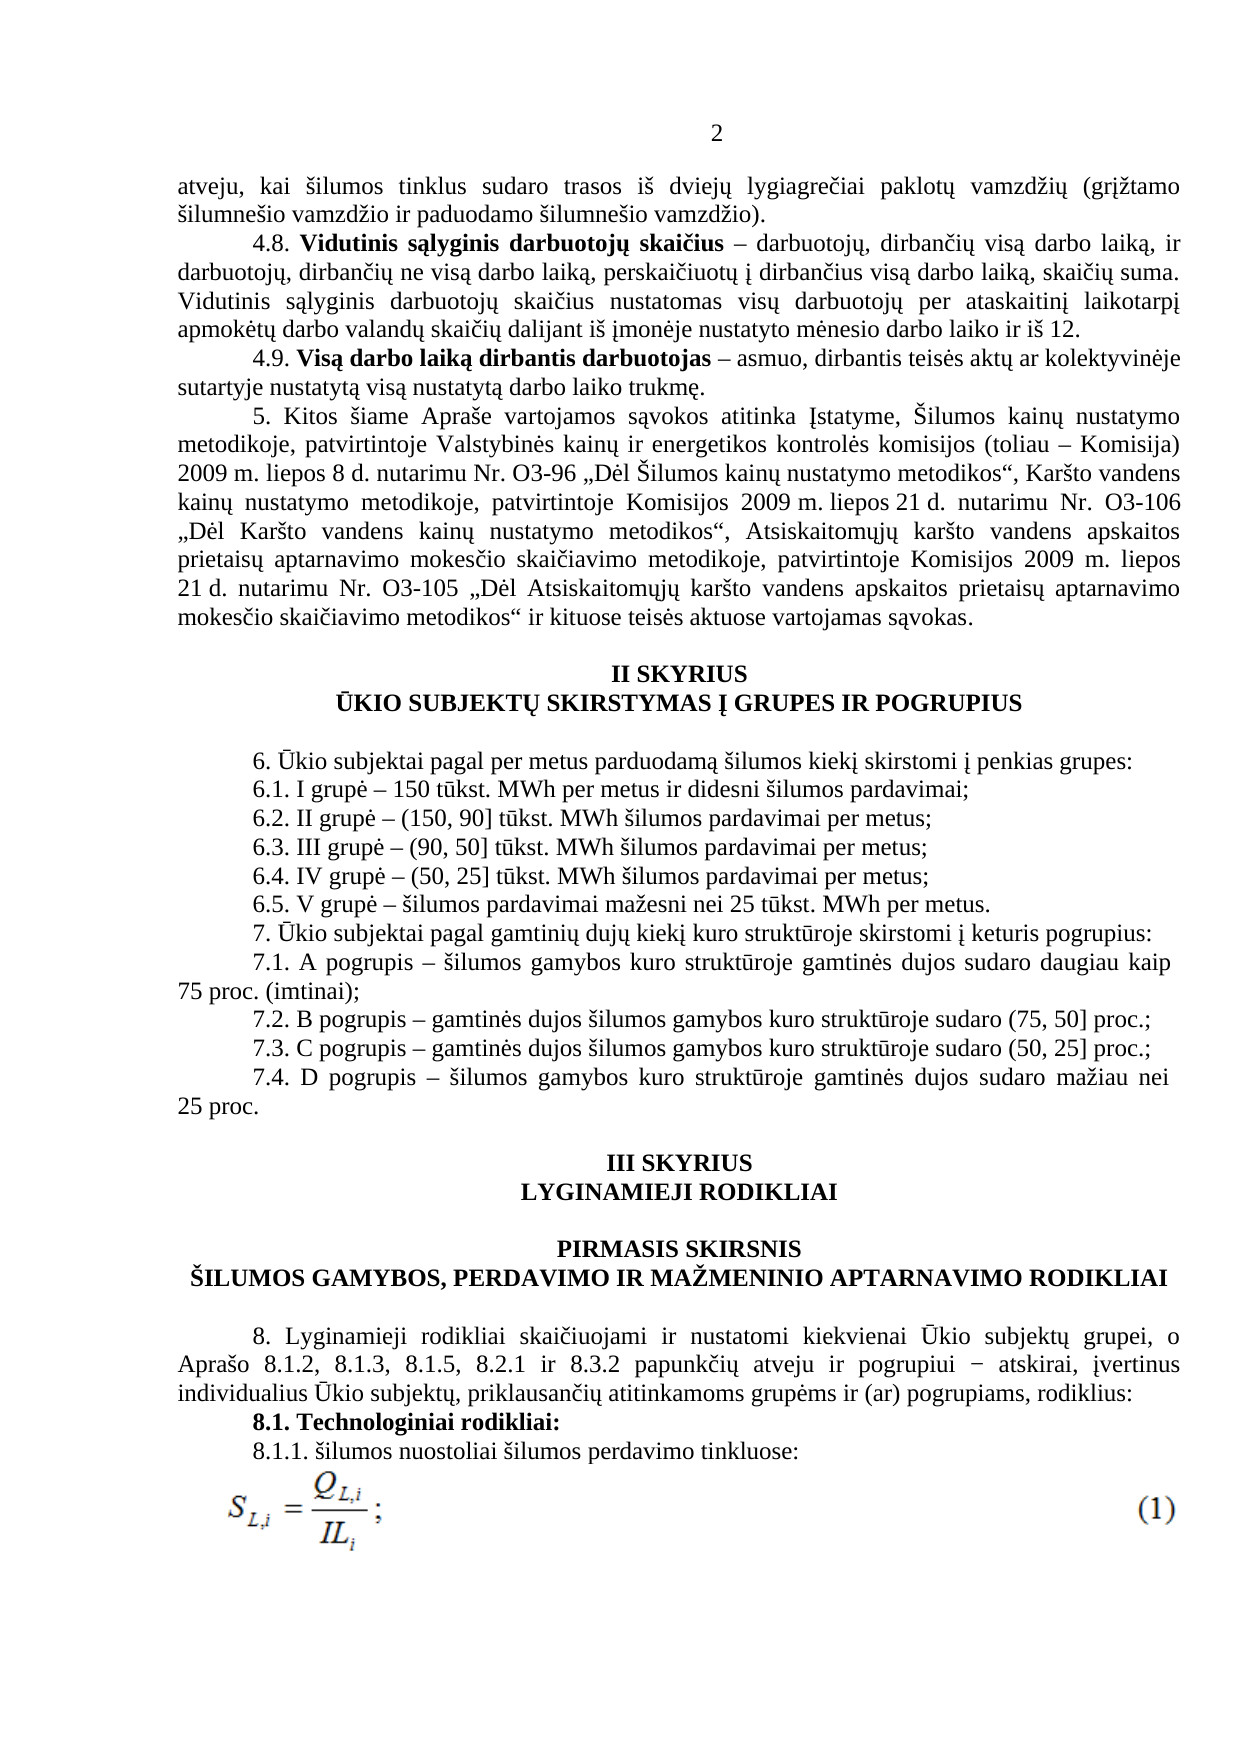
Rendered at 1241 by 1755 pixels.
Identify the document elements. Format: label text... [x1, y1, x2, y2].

text PIRMASIS SKIRSNIS [177, 1234, 1181, 1263]
text 5. Kitos šiame Apraše vartojamos sąvokos atitinka Įstatyme, Šilumos kainų nustatymo metodikoje, patvirtintoje Valstybinės kainų ir energetikos kontrolės komisijos (toliau – Komisija) 2009 m. liepos 8 d. nutarimu Nr. O3-96 „Dėl Šilumos kainų nustatymo metodikos“, Karšto vandens kainų nustatymo metodikoje, patvirtintoje Komisijos 2009 m. liepos 21 d. nutarimu Nr. O3-106 „Dėl Karšto vandens kainų nustatymo metodikos“, Atsiskaitomųjų karšto vandens apskaitos prietaisų aptarnavimo mokesčio skaičiavimo metodikoje, patvirtintoje Komisijos 2009 m. liepos 21 d. nutarimu Nr. O3-105 „Dėl Atsiskaitomųjų karšto vandens apskaitos prietaisų aptarnavimo mokesčio skaičiavimo metodikos“ ir kituose teisės aktuose vartojamas sąvokas. [177, 401, 1181, 631]
text 6.4. IV grupė – (50, 25] tūkst. MWh šilumos pardavimai per metus; [177, 861, 1181, 889]
text 6.3. III grupė – (90, 50] tūkst. MWh šilumos pardavimai per metus; [177, 832, 1181, 861]
text atveju, kai šilumos tinklus sudaro trasos iš dviejų lygiagrečiai paklotų vamzdžių (grįžtamo šilumnešio vamzdžio ir paduodamo šilumnešio vamzdžio). [177, 171, 1181, 228]
text 7.3. C pogrupis – gamtinės dujos šilumos gamybos kuro struktūroje sudaro (50, 25] proc.; [177, 1033, 1181, 1062]
text 8.1. Technologiniai rodikliai: [177, 1407, 1181, 1436]
text 4.8. Vidutinis sąlyginis darbuotojų skaičius – darbuotojų, dirbančių visą darbo laiką, ir darbuotojų, dirbančių ne visą darbo laiką, perskaičiuotų į dirbančius visą darbo laiką, skaičių suma. Vidutinis sąlyginis darbuotojų skaičius nustatomas visų darbuotojų per ataskaitinį laikotarpį apmokėtų darbo valandų skaičių dalijant iš įmonėje nustatyto mėnesio darbo laiko ir iš 12. [177, 228, 1181, 343]
text ŪKIO SUBJEKTŲ SKIRSTYMAS Į GRUPES IR POGRUPIUS [177, 688, 1181, 717]
text 8.1.1. šilumos nuostoliai šilumos perdavimo tinkluose: [177, 1436, 1181, 1464]
text 4.9. Visą darbo laiką dirbantis darbuotojas – asmuo, dirbantis teisės aktų ar kolektyvinėje sutartyje nustatytą visą nustatytą darbo laiko trukmę. [177, 343, 1181, 401]
text 6.1. I grupė – 150 tūkst. MWh per metus ir didesni šilumos pardavimai; [177, 774, 1181, 803]
text III SKYRIUS [177, 1148, 1181, 1177]
text 8. Lyginamieji rodikliai skaičiuojami ir nustatomi kiekvienai Ūkio subjektų grupei, o Aprašo 8.1.2, 8.1.3, 8.1.5, 8.2.1 ir 8.3.2 papunkčių atveju ir pogrupiui − atskirai, įvertinus individualius Ūkio subjektų, priklausančių atitinkamoms grupėms ir (ar) pogrupiams, rodiklius: [177, 1321, 1181, 1407]
text 7.2. B pogrupis – gamtinės dujos šilumos gamybos kuro struktūroje sudaro (75, 50] proc.; [177, 1004, 1181, 1033]
text II SKYRIUS [177, 659, 1181, 688]
text ŠILUMOS GAMYBOS, PERDAVIMO IR MAŽMENINIO APTARNAVIMO RODIKLIAI [177, 1263, 1181, 1292]
text 7.1. A pogrupis – šilumos gamybos kuro struktūroje gamtinės dujos sudaro daugiau kaip 75 proc. (imtinai); [177, 947, 1181, 1004]
text 6.5. V grupė – šilumos pardavimai mažesni nei 25 tūkst. MWh per metus. [177, 889, 1181, 918]
text 7. Ūkio subjektai pagal gamtinių dujų kiekį kuro struktūroje skirstomi į keturis pogrupius: [177, 918, 1181, 947]
text 6. Ūkio subjektai pagal per metus parduodamą šilumos kiekį skirstomi į penkias grupes: [177, 746, 1181, 774]
text 7.4. D pogrupis – šilumos gamybos kuro struktūroje gamtinės dujos sudaro mažiau nei 25 proc. [177, 1062, 1181, 1119]
text LYGINAMIEJI RODIKLIAI [177, 1177, 1181, 1206]
text 6.2. II grupė – (150, 90] tūkst. MWh šilumos pardavimai per metus; [177, 803, 1181, 832]
